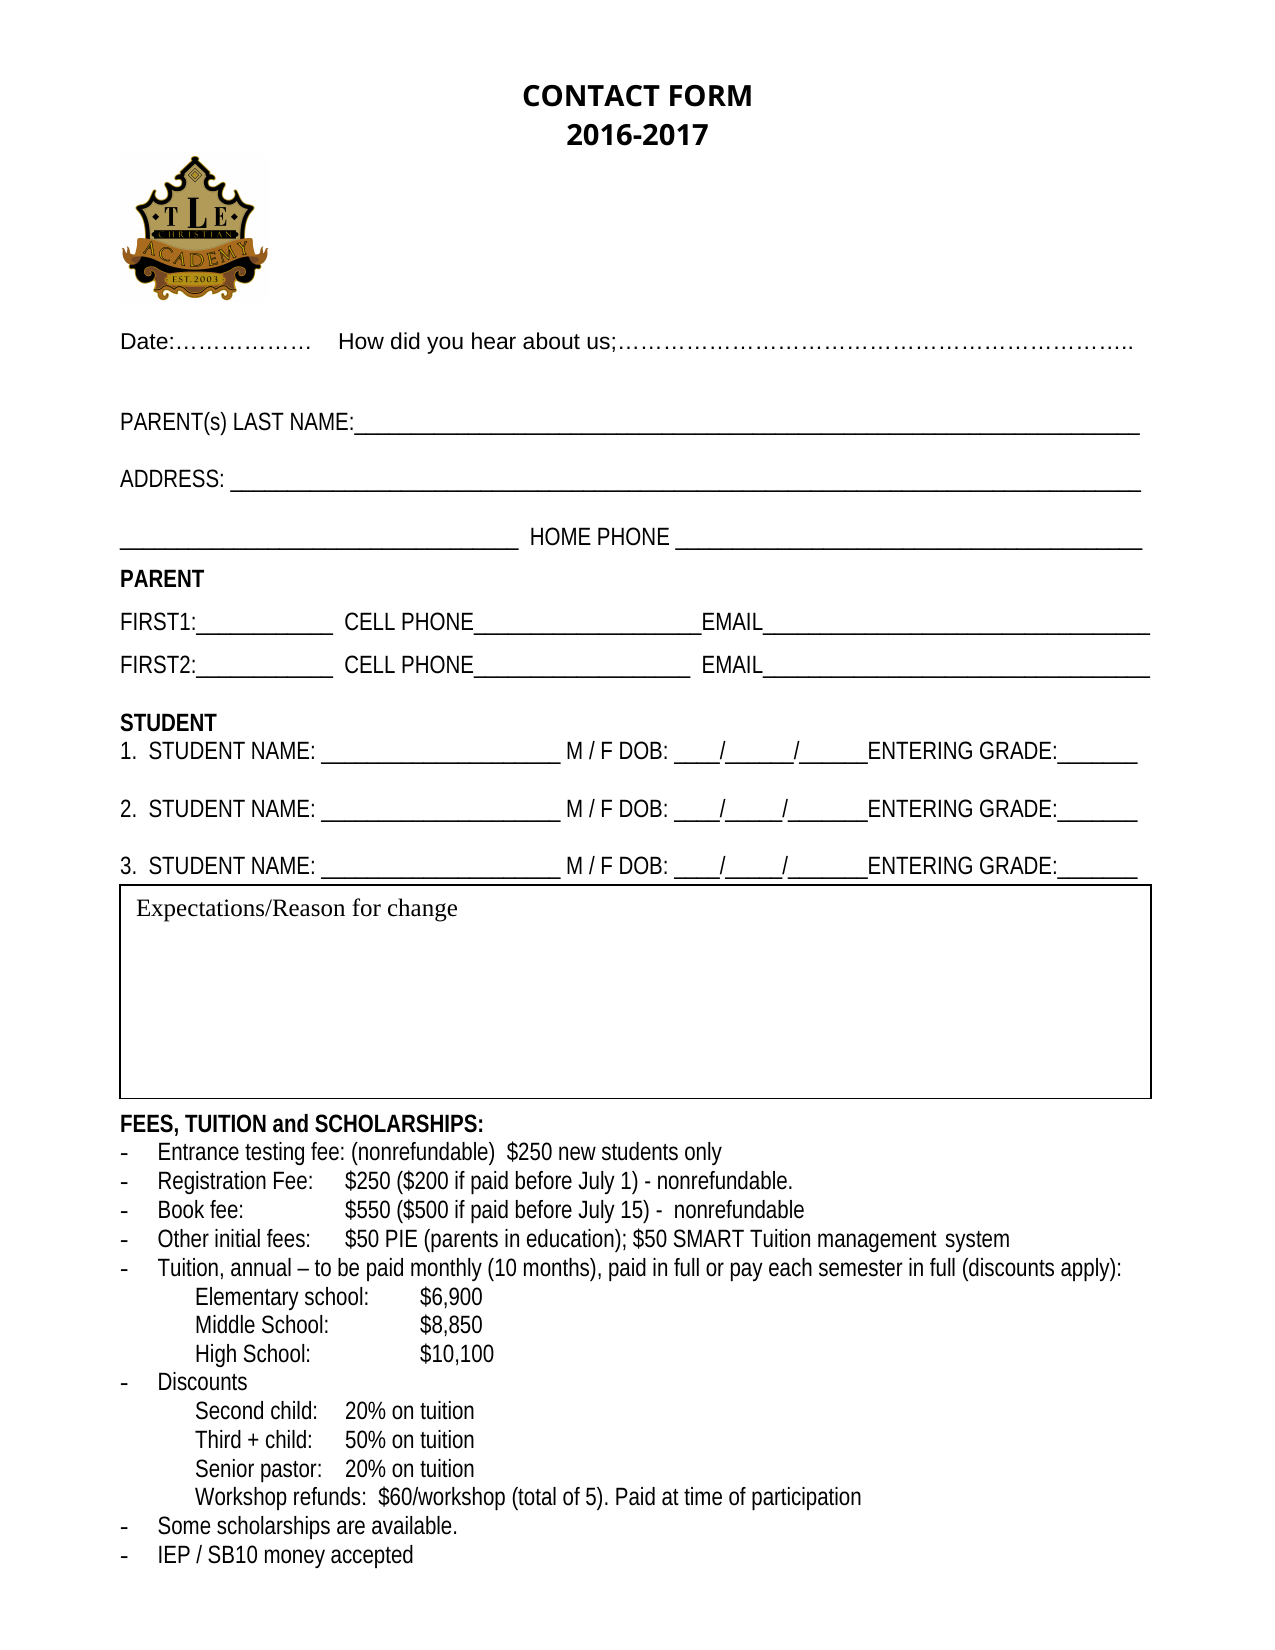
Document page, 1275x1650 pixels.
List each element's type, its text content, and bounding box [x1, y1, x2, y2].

text Elementary school: $6,900 [157, 1281, 1155, 1310]
text STUDENT 1. STUDENT NAME: _____________________ M / F DOB: ____/______/______ENTERING GRADE:_______ [120, 708, 1155, 765]
text Third + child: 50% on tuition [120, 1425, 1155, 1453]
text Date:……………… How did you hear about us;………………………………………………………….. [120, 328, 1155, 354]
text FIRST2:____________ CELL PHONE___________________ EMAIL__________________________________ [120, 650, 1155, 679]
list Registration Fee: $250 ($200 if paid before July 1) - nonrefundable. [120, 1166, 1155, 1195]
text 2. STUDENT NAME: _____________________ M / F DOB: ____/_____/_______ENTERING GRADE:_______ [120, 793, 1155, 822]
text FEES, TUITION and SCHOLARSHIPS: [120, 1108, 1155, 1137]
list Senior pastor: 20% on tuition [195, 1453, 1155, 1482]
list Other initial fees: $50 PIE (parents in education); $50 SMART Tuition management system [120, 1224, 1155, 1253]
text Second child: 20% on tuition [120, 1396, 1155, 1425]
text Expectations/Reason for change [136, 893, 1135, 922]
list Tuition, annual – to be paid monthly (10 months), paid in full or pay each semester in full (discounts apply): [120, 1253, 1155, 1281]
picture [120, 154, 270, 302]
text Middle School: $8,850 [157, 1310, 1155, 1339]
text ADDRESS: ________________________________________________________________________________ [120, 464, 1155, 493]
text High School: $10,100 [157, 1339, 1155, 1367]
list Workshop refunds: $60/workshop (total of 5). Paid at time of participation [195, 1482, 1155, 1511]
list Some scholarships are available. [120, 1511, 1155, 1540]
list Entrance testing fee: (nonrefundable) $250 new students only [120, 1137, 1155, 1166]
list IEP / SB10 money accepted [120, 1540, 1155, 1568]
text ___________________________________ HOME PHONE _________________________________________ [120, 522, 1155, 550]
text PARENT(s) LAST NAME:_____________________________________________________________________ [120, 407, 1155, 436]
list Book fee: $550 ($500 if paid before July 15) - nonrefundable [120, 1195, 1155, 1224]
list Discounts [120, 1367, 1155, 1396]
text PARENT FIRST1:____________ CELL PHONE____________________EMAIL__________________________________ [120, 564, 1155, 636]
text 3. STUDENT NAME: _____________________ M / F DOB: ____/_____/_______ENTERING GRADE:_______ [120, 851, 1155, 879]
